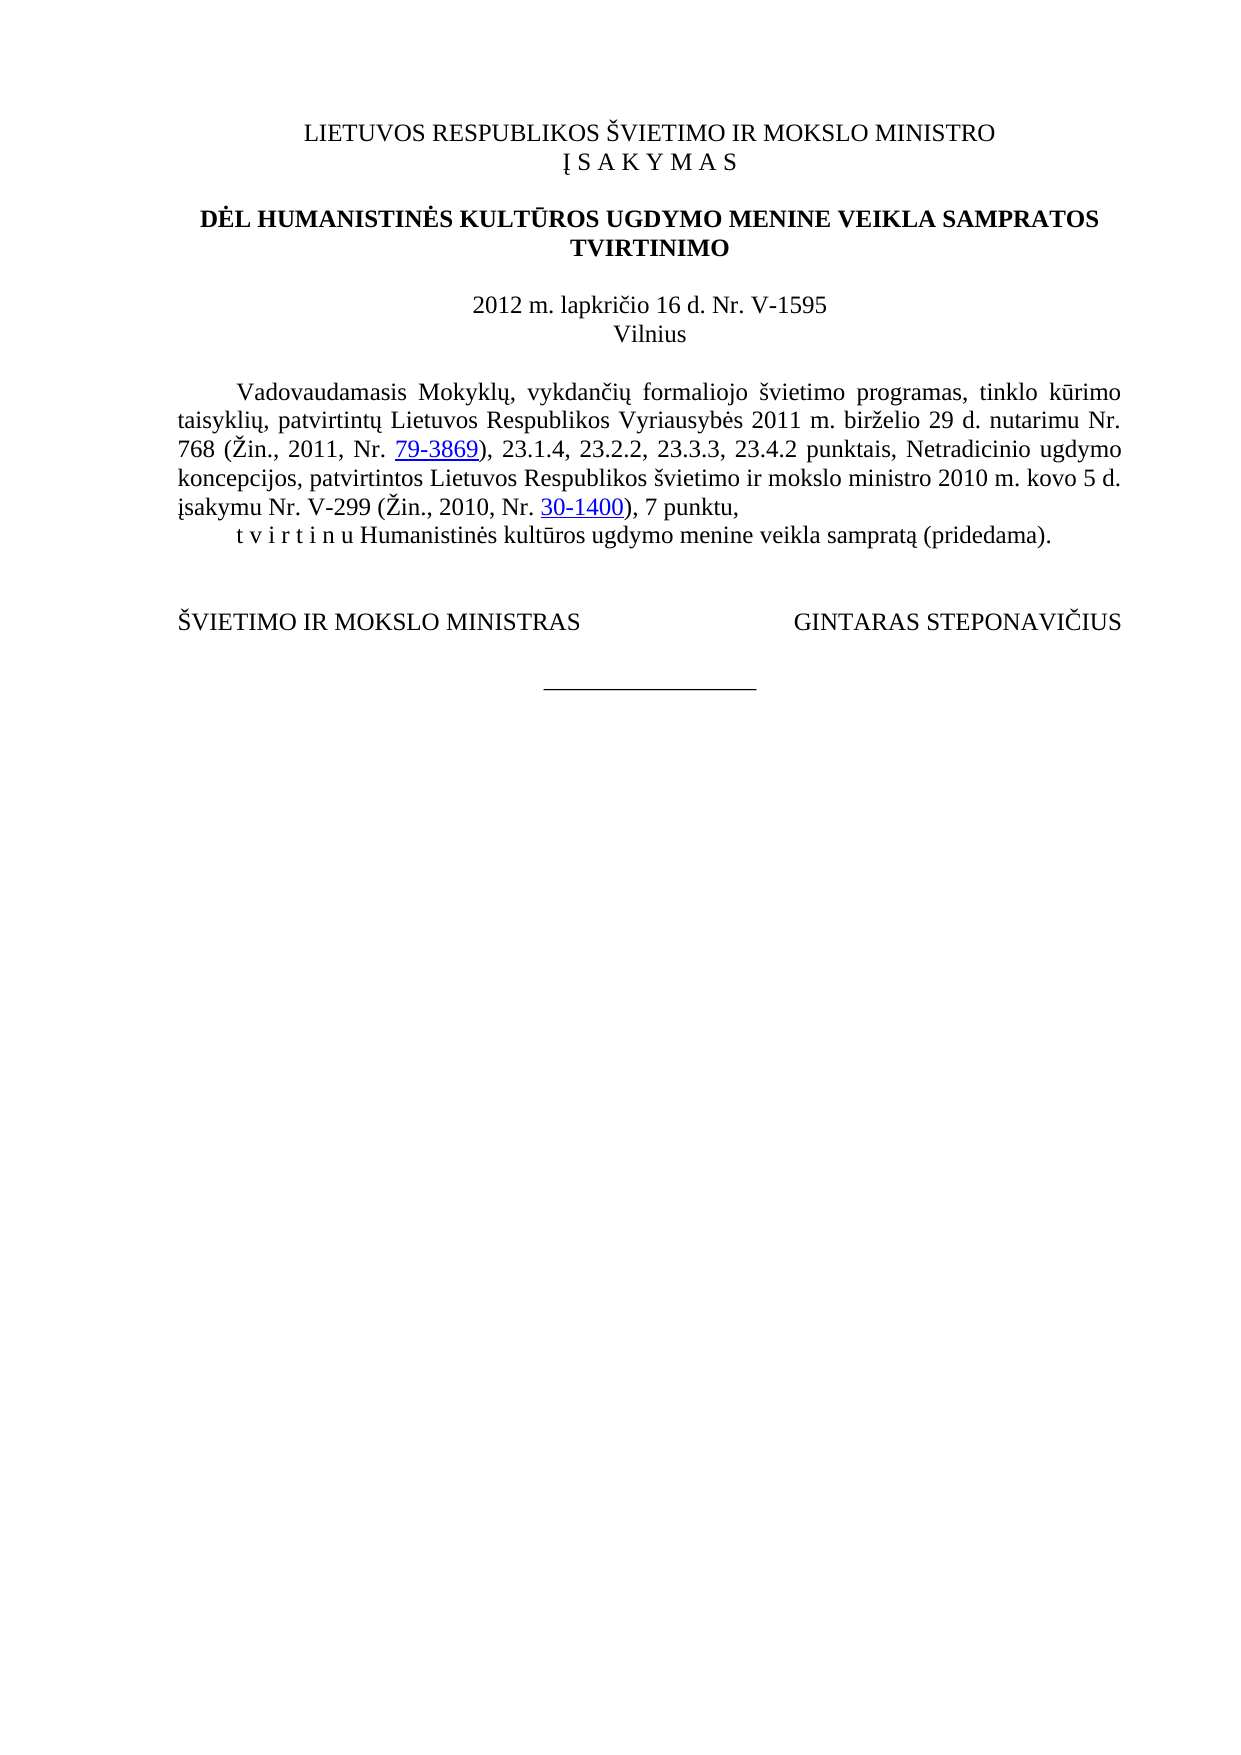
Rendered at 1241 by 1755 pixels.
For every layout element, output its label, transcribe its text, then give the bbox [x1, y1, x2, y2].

text LIETUVOS RESPUBLIKOS ŠVIETIMO IR MOKSLO MINISTRO [177, 118, 1122, 147]
text DĖL HUMANISTINĖS KULTŪROS UGDYMO MENINE VEIKLA SAMPRATOS TVIRTINIMO [177, 204, 1122, 262]
text t v i r t i n u Humanistinės kultūros ugdymo menine veikla sampratą (pridedama). [177, 521, 1122, 549]
text 2012 m. lapkričio 16 d. Nr. V-1595 [177, 291, 1122, 319]
text _________________ [177, 664, 1122, 693]
text Švietimo ir mokslo ministras Gintaras Steponavičius [177, 607, 1122, 636]
text Į S A K Y M A S [177, 147, 1122, 176]
text Vilnius [177, 319, 1122, 348]
text Vadovaudamasis Mokyklų, vykdančių formaliojo švietimo programas, tinklo kūrimo taisyklių, patvirtintų Lietuvos Respublikos Vyriausybės 2011 m. birželio 29 d. nutarimu Nr. 768 (Žin., 2011, Nr. 79-3869), 23.1.4, 23.2.2, 23.3.3, 23.4.2 punktais, Netradicinio ugdymo koncepcijos, patvirtintos Lietuvos Respublikos švietimo ir mokslo ministro 2010 m. kovo 5 d. įsakymu Nr. V-299 (Žin., 2010, Nr. 30-1400), 7 punktu, [177, 377, 1122, 521]
